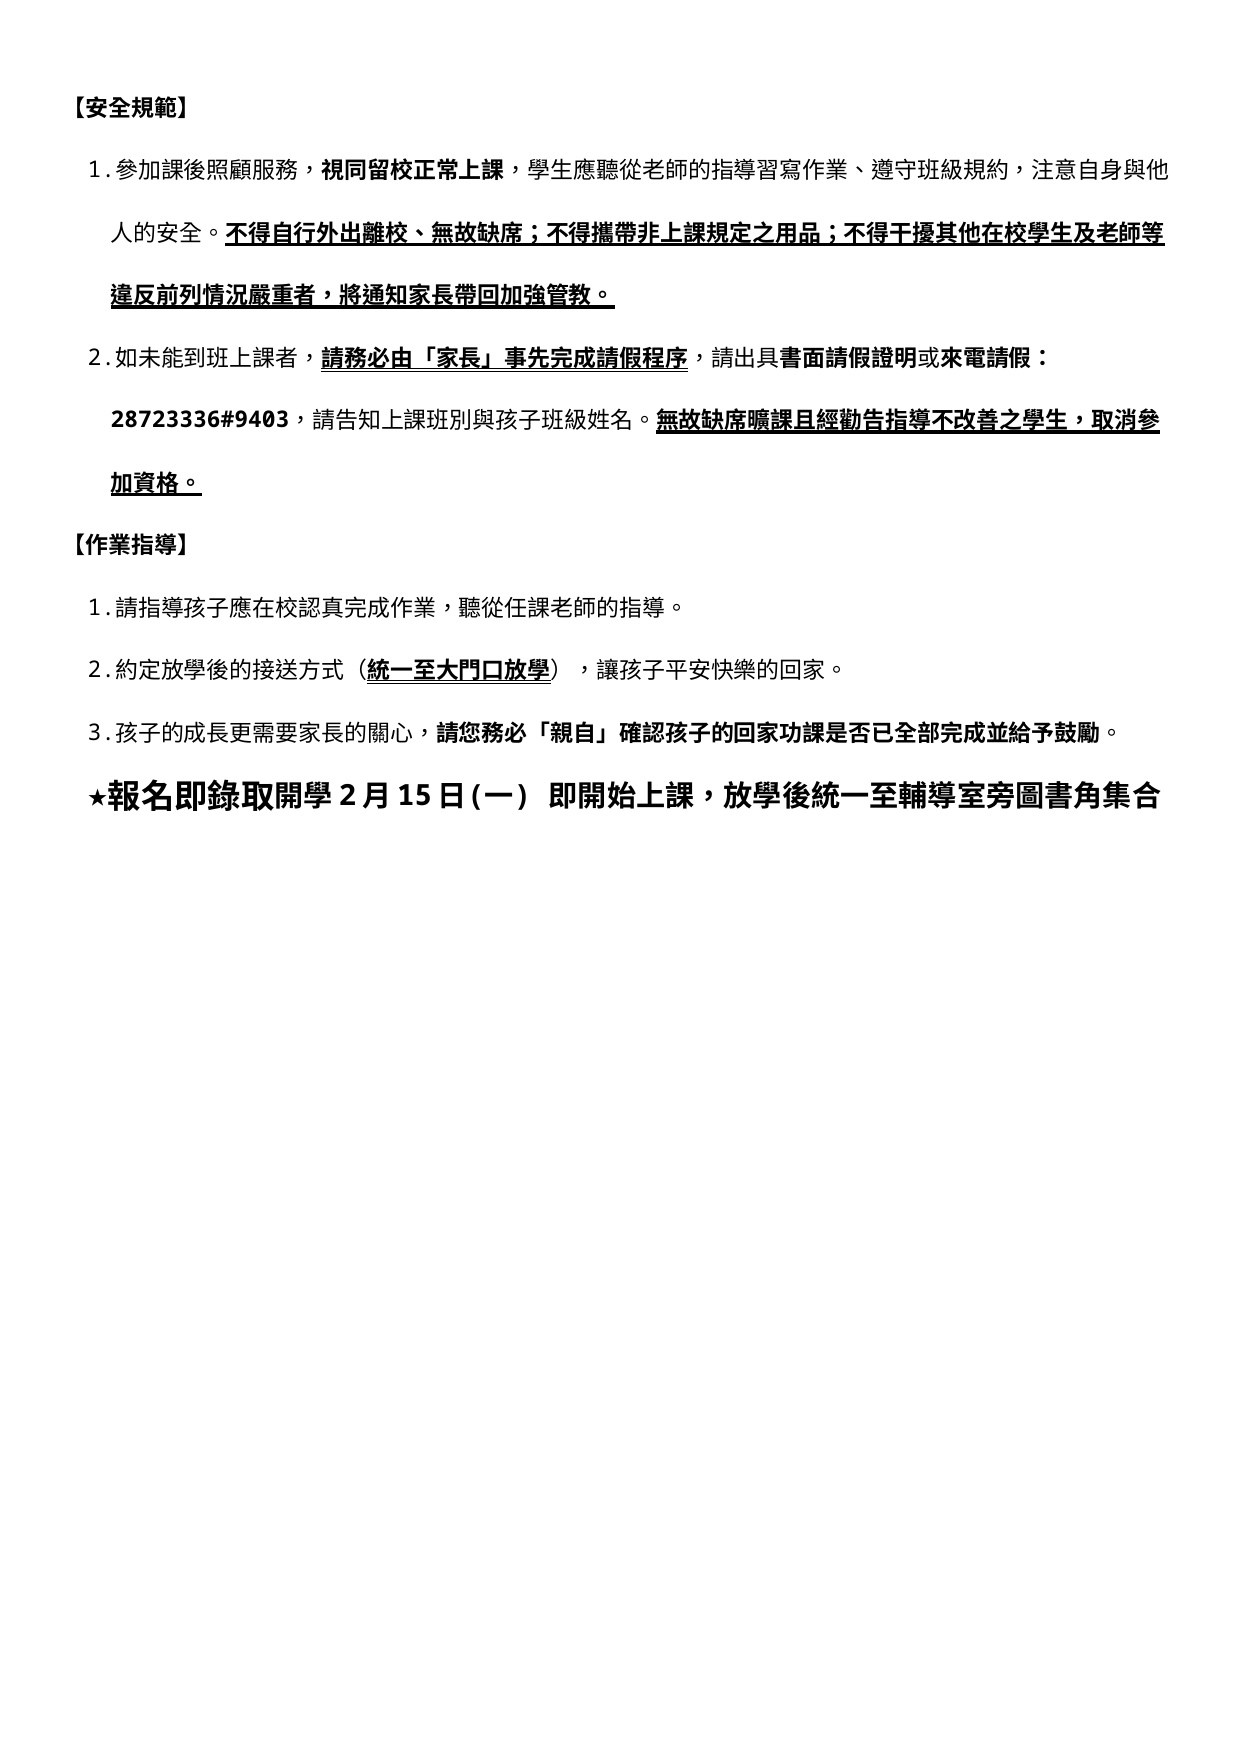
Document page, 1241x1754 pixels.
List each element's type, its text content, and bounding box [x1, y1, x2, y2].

text 2.約定放學後的接送方式（統一至大門口放學），讓孩子平安快樂的回家。 [87, 627, 1178, 689]
text 3.孩子的成長更需要家長的關心，請您務必「親自」確認孩子的回家功課是否已全部完成並給予鼓勵。 [87, 689, 1178, 752]
text 1.請指導孩子應在校認真完成作業，聽從任課老師的指導。 [87, 564, 1178, 627]
text 2.如未能到班上課者，請務必由「家長」事先完成請假程序，請出具書面請假證明或來電請假：28723336#9403，請告知上課班別與孩子班級姓名。無故缺席曠課且經勸告指導不改善之學生，取消參加資格。 [87, 314, 1178, 502]
text 1.參加課後照顧服務，視同留校正常上課，學生應聽從老師的指導習寫作業、遵守班級規約，注意自身與他人的安全。不得自行外出離校、無故缺席；不得攜帶非上課規定之用品；不得干擾其他在校學生及老師等違反前列情況嚴重者，將通知家長帶回加強管教。 [87, 127, 1178, 314]
text ★報名即錄取開學2月15日(一) 即開始上課，放學後統一至輔導室旁圖書角集合 [87, 752, 1178, 814]
text 【安全規範】 [62, 64, 1178, 127]
text 【作業指導】 [62, 502, 1178, 564]
